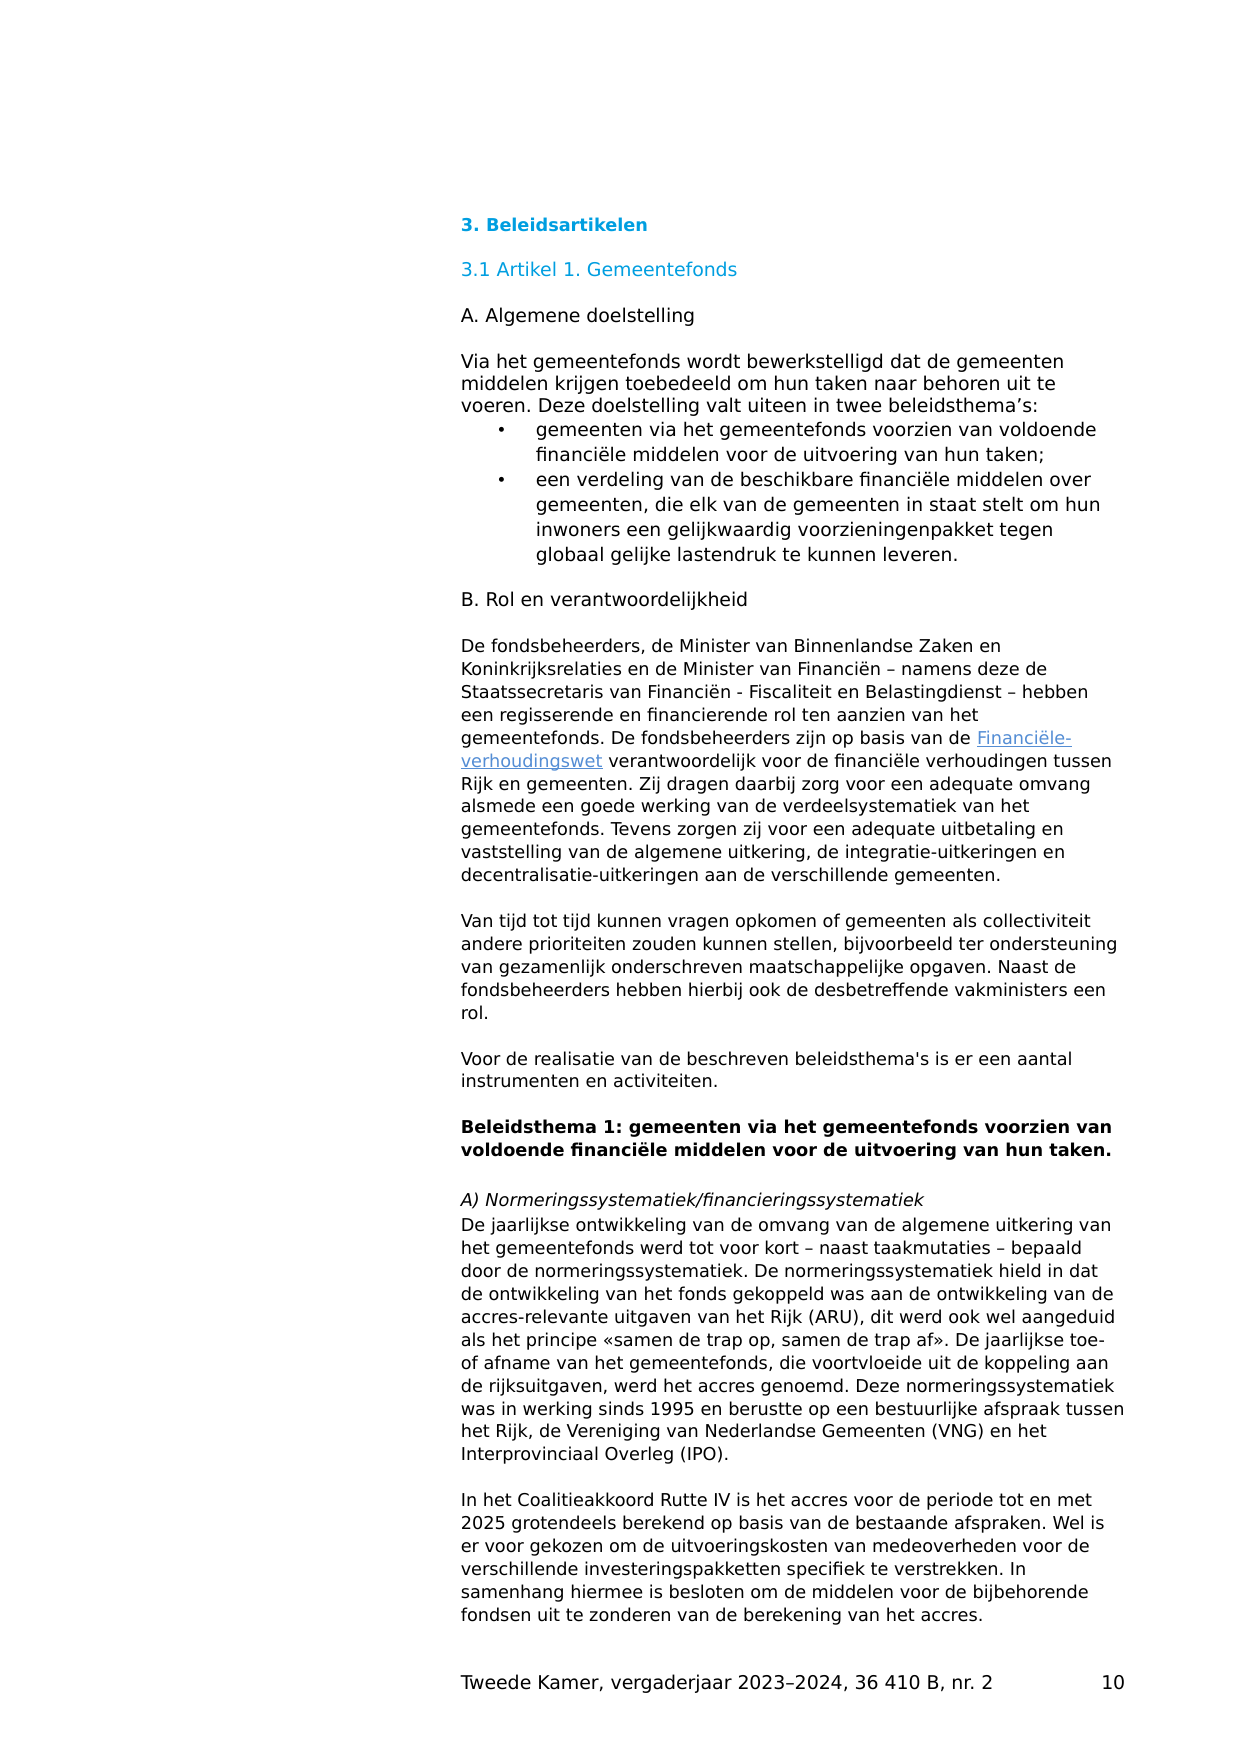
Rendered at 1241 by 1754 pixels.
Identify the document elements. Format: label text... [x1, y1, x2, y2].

title B. Rol en verantwoordelijkheid [461, 588, 1125, 610]
text Beleidsthema 1: gemeenten via het gemeentefonds voorzien van voldoende financiële middelen voor de uitvoering van hun taken. [461, 1115, 1125, 1161]
title A. Algemene doelstelling [461, 305, 1125, 327]
text A) Normeringssystematiek/financieringssystematiek [461, 1188, 1125, 1211]
text Via het gemeentefonds wordt bewerkstelligd dat de gemeenten middelen krijgen toebedeeld om hun taken naar behoren uit te voeren. Deze doelstelling valt uiteen in twee beleidsthema’s: [461, 351, 1125, 416]
list een verdeling van de beschikbare financiële middelen over gemeenten, die elk van de gemeenten in staat stelt om hun inwoners een gelijkwaardig voorzieningenpakket tegen globaal gelijke lastendruk te kunnen leveren. [498, 466, 1125, 566]
text In het Coalitieakkoord Rutte IV is het accres voor de periode tot en met 2025 grotendeels berekend op basis van de bestaande afspraken. Wel is er voor gekozen om de uitvoeringskosten van medeoverheden voor de verschillende investeringspakketten specifiek te verstrekken. In samenhang hiermee is besloten om de middelen voor de bijbehorende fondsen uit te zonderen van de berekening van het accres. [461, 1488, 1125, 1626]
list gemeenten via het gemeentefonds voorzien van voldoende financiële middelen voor de uitvoering van hun taken; [498, 416, 1125, 466]
title 3. Beleidsartikelen [461, 213, 1125, 236]
text Van tijd tot tijd kunnen vragen opkomen of gemeenten als collectiviteit andere prioriteiten zouden kunnen stellen, bijvoorbeeld ter ondersteuning van gezamenlijk onderschreven maatschappelijke opgaven. Naast de fondsbeheerders hebben hierbij ook de desbetreffende vakministers een rol. [461, 909, 1125, 1024]
text De fondsbeheerders, de Minister van Binnenlandse Zaken en Koninkrijksrelaties en de Minister van Financiën – namens deze de Staatssecretaris van Financiën - Fiscaliteit en Belastingdienst – hebben een regisserende en financierende rol ten aanzien van het gemeentefonds. De fondsbeheerders zijn op basis van de Financiële-verhoudingswet verantwoordelijk voor de financiële verhoudingen tussen Rijk en gemeenten. Zij dragen daarbij zorg voor een adequate omvang alsmede een goede werking van de verdeelsystematiek van het gemeentefonds. Tevens zorgen zij voor een adequate uitbetaling en vaststelling van de algemene uitkering, de integratie-uitkeringen en decentralisatie-uitkeringen aan de verschillende gemeenten. [461, 634, 1125, 886]
text Voor de realisatie van de beschreven beleidsthema's is er een aantal instrumenten en activiteiten. [461, 1047, 1125, 1092]
title 3.1 Artikel 1. Gemeentefonds [461, 259, 1125, 281]
text De jaarlijkse ontwikkeling van de omvang van de algemene uitkering van het gemeentefonds werd tot voor kort – naast taakmutaties – bepaald door de normeringssystematiek. De normeringssystematiek hield in dat de ontwikkeling van het fonds gekoppeld was aan de ontwikkeling van de accres-relevante uitgaven van het Rijk (ARU), dit werd ook wel aangeduid als het principe «samen de trap op, samen de trap af». De jaarlijkse toe- of afname van het gemeentefonds, die voortvloeide uit de koppeling aan de rijksuitgaven, werd het accres genoemd. Deze normeringssystematiek was in werking sinds 1995 en berustte op een bestuurlijke afspraak tussen het Rijk, de Vereniging van Nederlandse Gemeenten (VNG) en het Interprovinciaal Overleg (IPO). [461, 1213, 1125, 1465]
